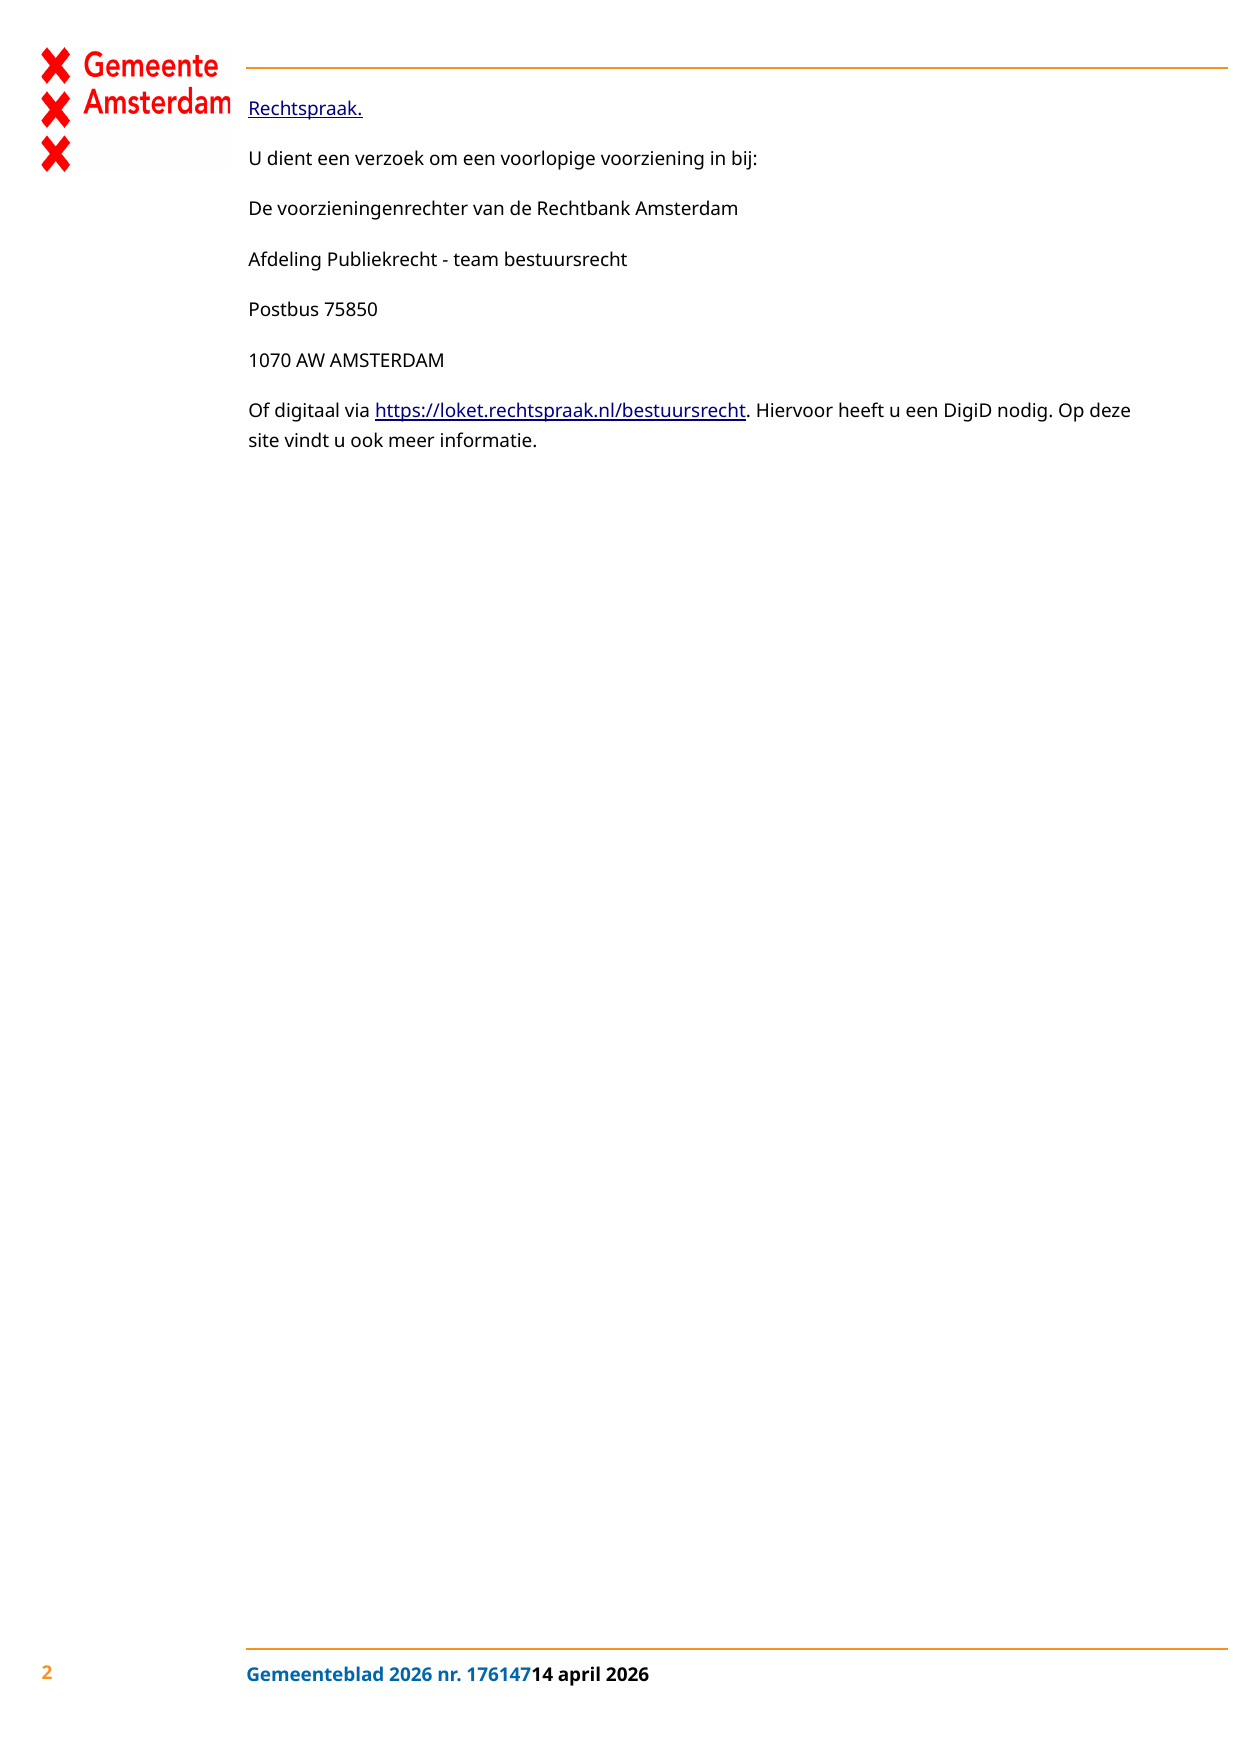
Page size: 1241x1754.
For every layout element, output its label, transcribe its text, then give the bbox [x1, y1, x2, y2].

text 1070 AW AMSTERDAM [248, 347, 1152, 373]
text Afdeling Publiekrecht - team bestuursrecht [248, 246, 1152, 272]
text De voorzieningenrechter van de Rechtbank Amsterdam [248, 196, 1152, 221]
text Of digitaal via https://loket.rechtspraak.nl/bestuursrecht. Hiervoor heeft u een DigiD nodig. Op deze site vindt u ook meer informatie. [248, 397, 1152, 453]
text U dient een verzoek om een voorlopige voorziening in bij: [248, 145, 1152, 171]
text Rechtspraak. [248, 95, 1152, 121]
picture [41, 47, 231, 172]
text Postbus 75850 [248, 296, 1152, 322]
